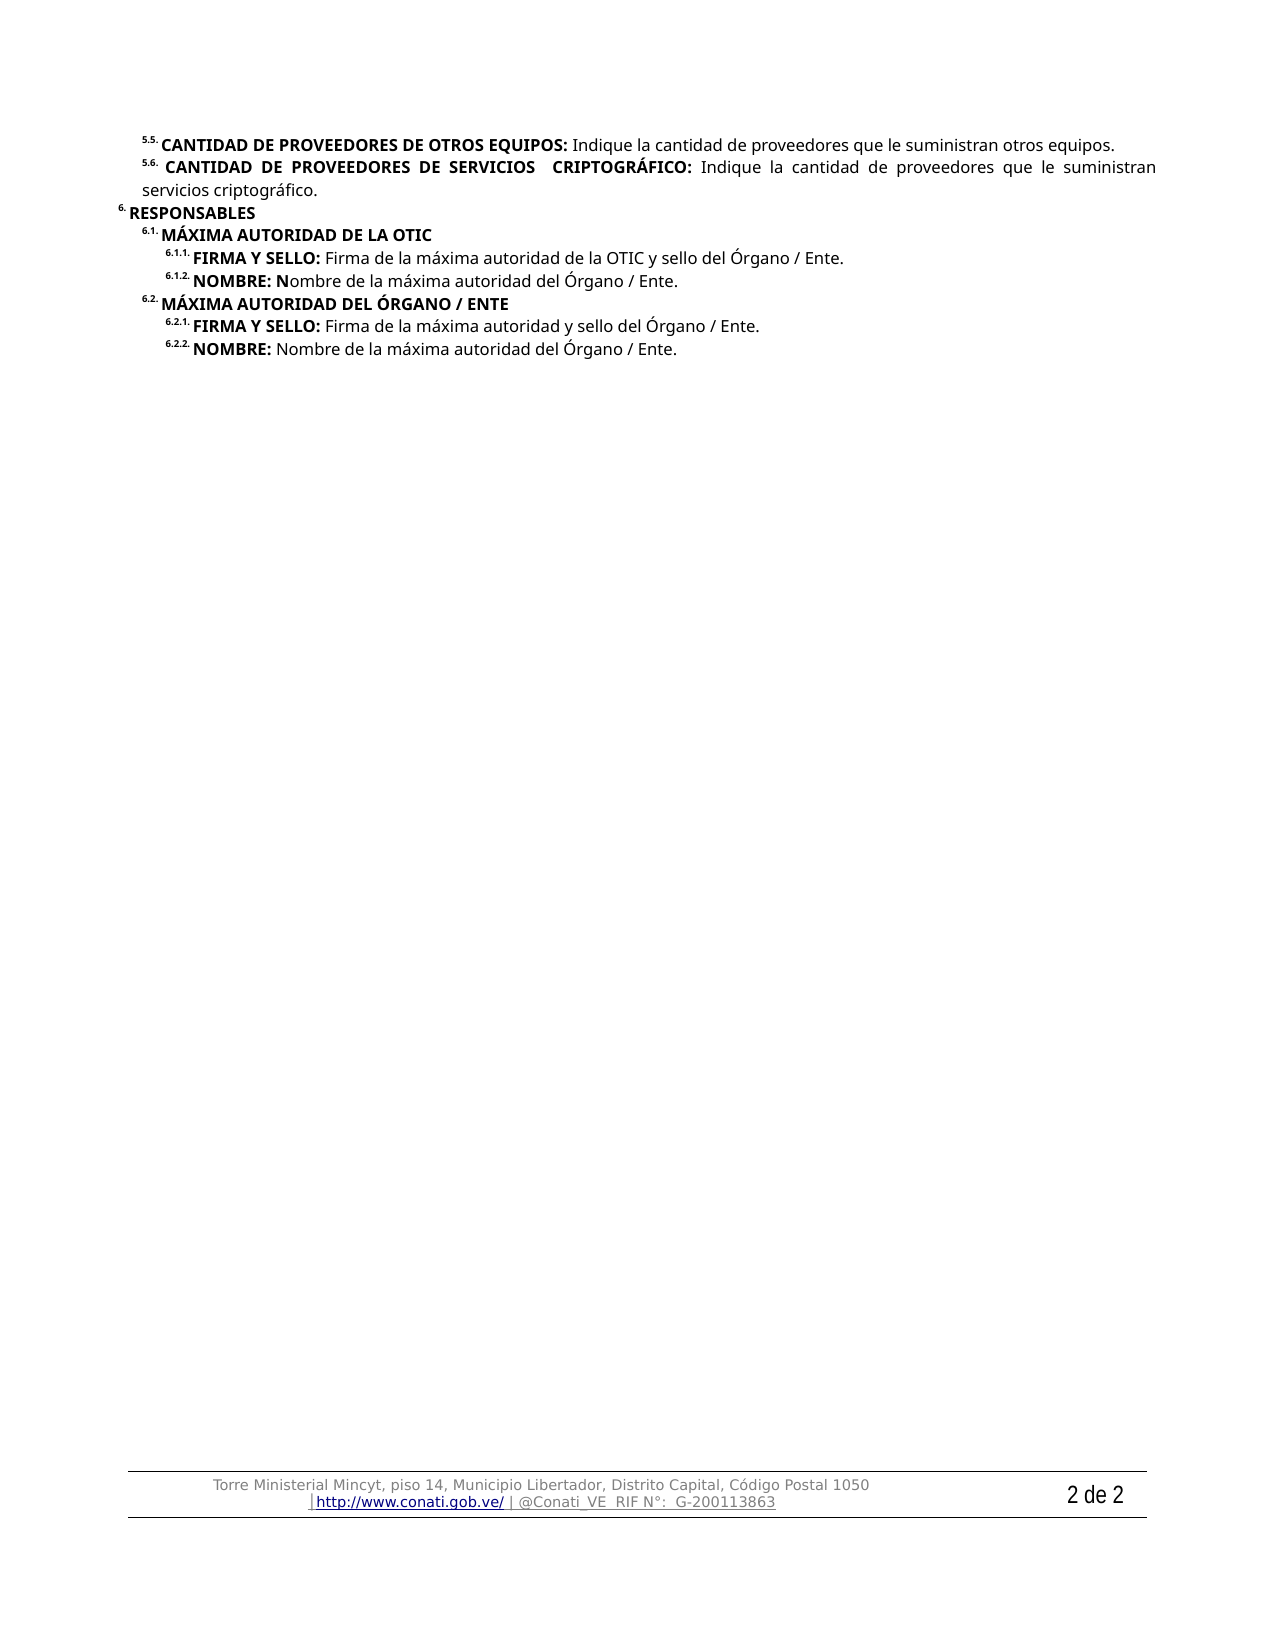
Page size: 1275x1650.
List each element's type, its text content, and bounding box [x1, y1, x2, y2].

text 6.1. MÁXIMA AUTORIDAD DE LA OTIC [142, 224, 1157, 247]
text 6.2. MÁXIMA AUTORIDAD DEL ÓRGANO / ENTE [142, 292, 1157, 315]
text 6.2.1. FIRMA Y SELLO: Firma de la máxima autoridad y sello del Órgano / Ente. [165, 315, 1157, 338]
text 6.2.2. NOMBRE: Nombre de la máxima autoridad del Órgano / Ente. [165, 338, 1157, 360]
text 6.1.1. FIRMA Y SELLO: Firma de la máxima autoridad de la OTIC y sello del Órgano / Ente. [165, 247, 1157, 269]
text 5.6. CANTIDAD DE PROVEEDORES DE SERVICIOS CRIPTOGRÁFICO: Indique la cantidad de proveedores que le suministran servicios criptográfico. [142, 156, 1157, 201]
text 6.1.2. NOMBRE: Nombre de la máxima autoridad del Órgano / Ente. [165, 269, 1157, 292]
text 6. RESPONSABLES [118, 201, 1157, 224]
text 5.5. CANTIDAD DE PROVEEDORES DE OTROS EQUIPOS: Indique la cantidad de proveedores que le suministran otros equipos. [142, 133, 1157, 156]
